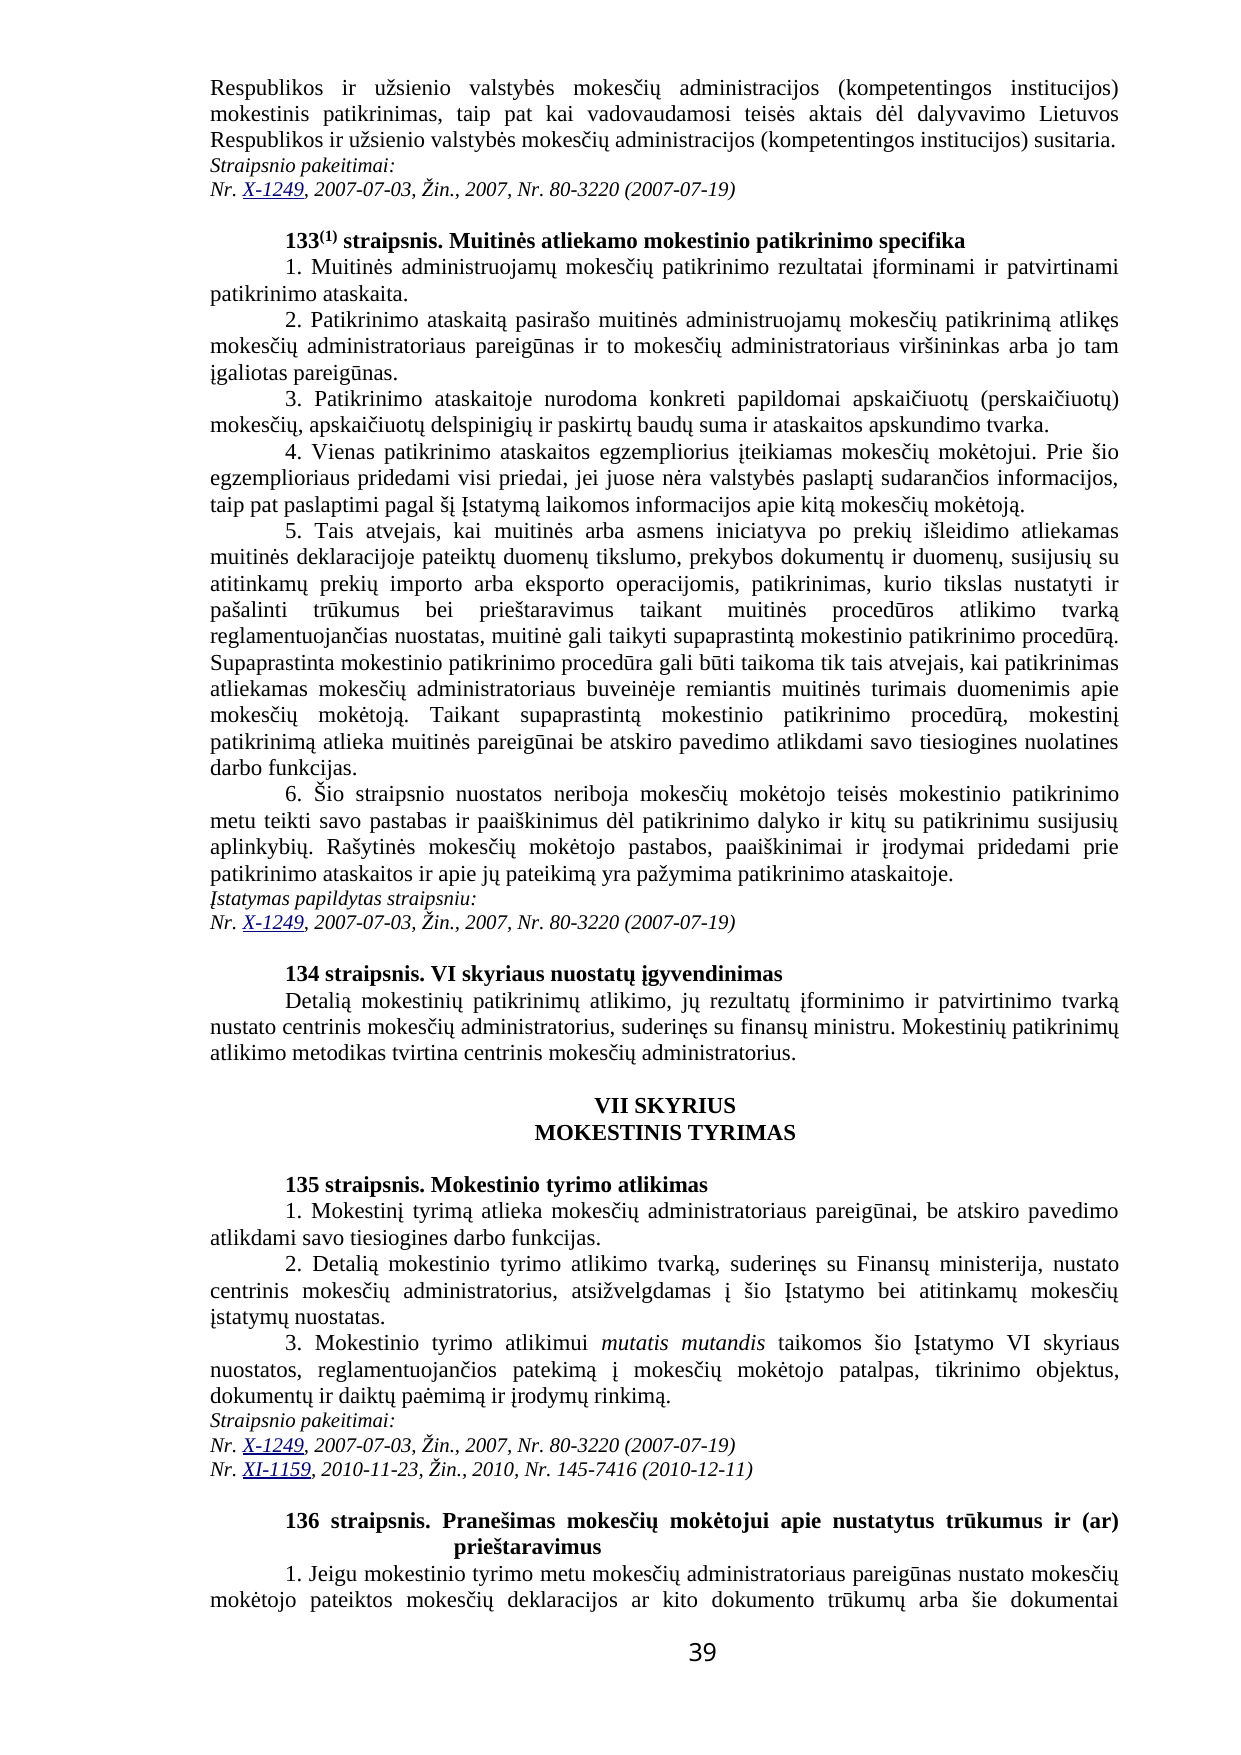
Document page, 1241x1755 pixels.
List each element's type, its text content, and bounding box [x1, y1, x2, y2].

text Nr. X-1249, 2007-07-03, Žin., 2007, Nr. 80-3220 (2007-07-19) [210, 1432, 1120, 1457]
text Nr. XI-1159, 2010-11-23, Žin., 2010, Nr. 145-7416 (2010-12-11) [210, 1457, 1120, 1481]
text 5. Tais atvejais, kai muitinės arba asmens iniciatyva po prekių išleidimo atliekamas muitinės deklaracijoje pateiktų duomenų tikslumo, prekybos dokumentų ir duomenų, susijusių su atitinkamų prekių importo arba eksporto operacijomis, patikrinimas, kurio tikslas nustatyti ir pašalinti trūkumus bei prieštaravimus taikant muitinės procedūros atlikimo tvarką reglamentuojančias nuostatas, muitinė gali taikyti supaprastintą mokestinio patikrinimo procedūrą. Supaprastinta mokestinio patikrinimo procedūra gali būti taikoma tik tais atvejais, kai patikrinimas atliekamas mokesčių administratoriaus buveinėje remiantis muitinės turimais duomenimis apie mokesčių mokėtoją. Taikant supaprastintą mokestinio patikrinimo procedūrą, mokestinį patikrinimą atlieka muitinės pareigūnai be atskiro pavedimo atlikdami savo tiesiogines nuolatines darbo funkcijas. [210, 517, 1120, 781]
text Respublikos ir užsienio valstybės mokesčių administracijos (kompetentingos institucijos) mokestinis patikrinimas, taip pat kai vadovaudamosi teisės aktais dėl dalyvavimo Lietuvos Respublikos ir užsienio valstybės mokesčių administracijos (kompetentingos institucijos) susitaria. [210, 73, 1120, 153]
text Straipsnio pakeitimai: [210, 153, 1120, 177]
text VII SKYRIUS [210, 1092, 1120, 1118]
text 3. Patikrinimo ataskaitoje nurodoma konkreti papildomai apskaičiuotų (perskaičiuotų) mokesčių, apskaičiuotų delspinigių ir paskirtų baudų suma ir ataskaitos apskundimo tvarka. [210, 385, 1120, 438]
text 1. Mokestinį tyrimą atlieka mokesčių administratoriaus pareigūnai, be atskiro pavedimo atlikdami savo tiesiogines darbo funkcijas. [210, 1198, 1120, 1250]
text 4. Vienas patikrinimo ataskaitos egzempliorius įteikiamas mokesčių mokėtojui. Prie šio egzemplioriaus pridedami visi priedai, jei juose nėra valstybės paslaptį sudarančios informacijos, taip pat paslaptimi pagal šį Įstatymą laikomos informacijos apie kitą mokesčių mokėtoją. [210, 438, 1120, 517]
text Nr. X-1249, 2007-07-03, Žin., 2007, Nr. 80-3220 (2007-07-19) [210, 910, 1120, 934]
text MOKESTINIS TYRIMAS [210, 1118, 1120, 1145]
text 133(1) straipsnis. Muitinės atliekamo mokestinio patikrinimo specifika [210, 227, 1120, 253]
text 3. Mokestinio tyrimo atlikimui mutatis mutandis taikomos šio Įstatymo VI skyriaus nuostatos, reglamentuojančios patekimą į mokesčių mokėtojo patalpas, tikrinimo objektus, dokumentų ir daiktų paėmimą ir įrodymų rinkimą. [210, 1329, 1120, 1408]
text 2. Detalią mokestinio tyrimo atlikimo tvarką, suderinęs su Finansų ministerija, nustato centrinis mokesčių administratorius, atsižvelgdamas į šio Įstatymo bei atitinkamų mokesčių įstatymų nuostatas. [210, 1250, 1120, 1329]
text Detalią mokestinių patikrinimų atlikimo, jų rezultatų įforminimo ir patvirtinimo tvarką nustato centrinis mokesčių administratorius, suderinęs su finansų ministru. Mokestinių patikrinimų atlikimo metodikas tvirtina centrinis mokesčių administratorius. [210, 987, 1120, 1066]
text Straipsnio pakeitimai: [210, 1408, 1120, 1432]
text Įstatymas papildytas straipsniu: [210, 886, 1120, 910]
text 136 straipsnis. Pranešimas mokesčių mokėtojui apie nustatytus trūkumus ir (ar) prieštaravimus [285, 1507, 1120, 1560]
text Nr. X-1249, 2007-07-03, Žin., 2007, Nr. 80-3220 (2007-07-19) [210, 177, 1120, 201]
text 2. Patikrinimo ataskaitą pasirašo muitinės administruojamų mokesčių patikrinimą atlikęs mokesčių administratoriaus pareigūnas ir to mokesčių administratoriaus viršininkas arba jo tam įgaliotas pareigūnas. [210, 306, 1120, 385]
text 135 straipsnis. Mokestinio tyrimo atlikimas [210, 1171, 1120, 1198]
text 134 straipsnis. VI skyriaus nuostatų įgyvendinimas [210, 960, 1120, 987]
text 1. Jeigu mokestinio tyrimo metu mokesčių administratoriaus pareigūnas nustato mokesčių mokėtojo pateiktos mokesčių deklaracijos ar kito dokumento trūkumų arba šie dokumentai [210, 1560, 1120, 1612]
text 6. Šio straipsnio nuostatos neriboja mokesčių mokėtojo teisės mokestinio patikrinimo metu teikti savo pastabas ir paaiškinimus dėl patikrinimo dalyko ir kitų su patikrinimu susijusių aplinkybių. Rašytinės mokesčių mokėtojo pastabos, paaiškinimai ir įrodymai pridedami prie patikrinimo ataskaitos ir apie jų pateikimą yra pažymima patikrinimo ataskaitoje. [210, 781, 1120, 886]
text 1. Muitinės administruojamų mokesčių patikrinimo rezultatai įforminami ir patvirtinami patikrinimo ataskaita. [210, 253, 1120, 306]
